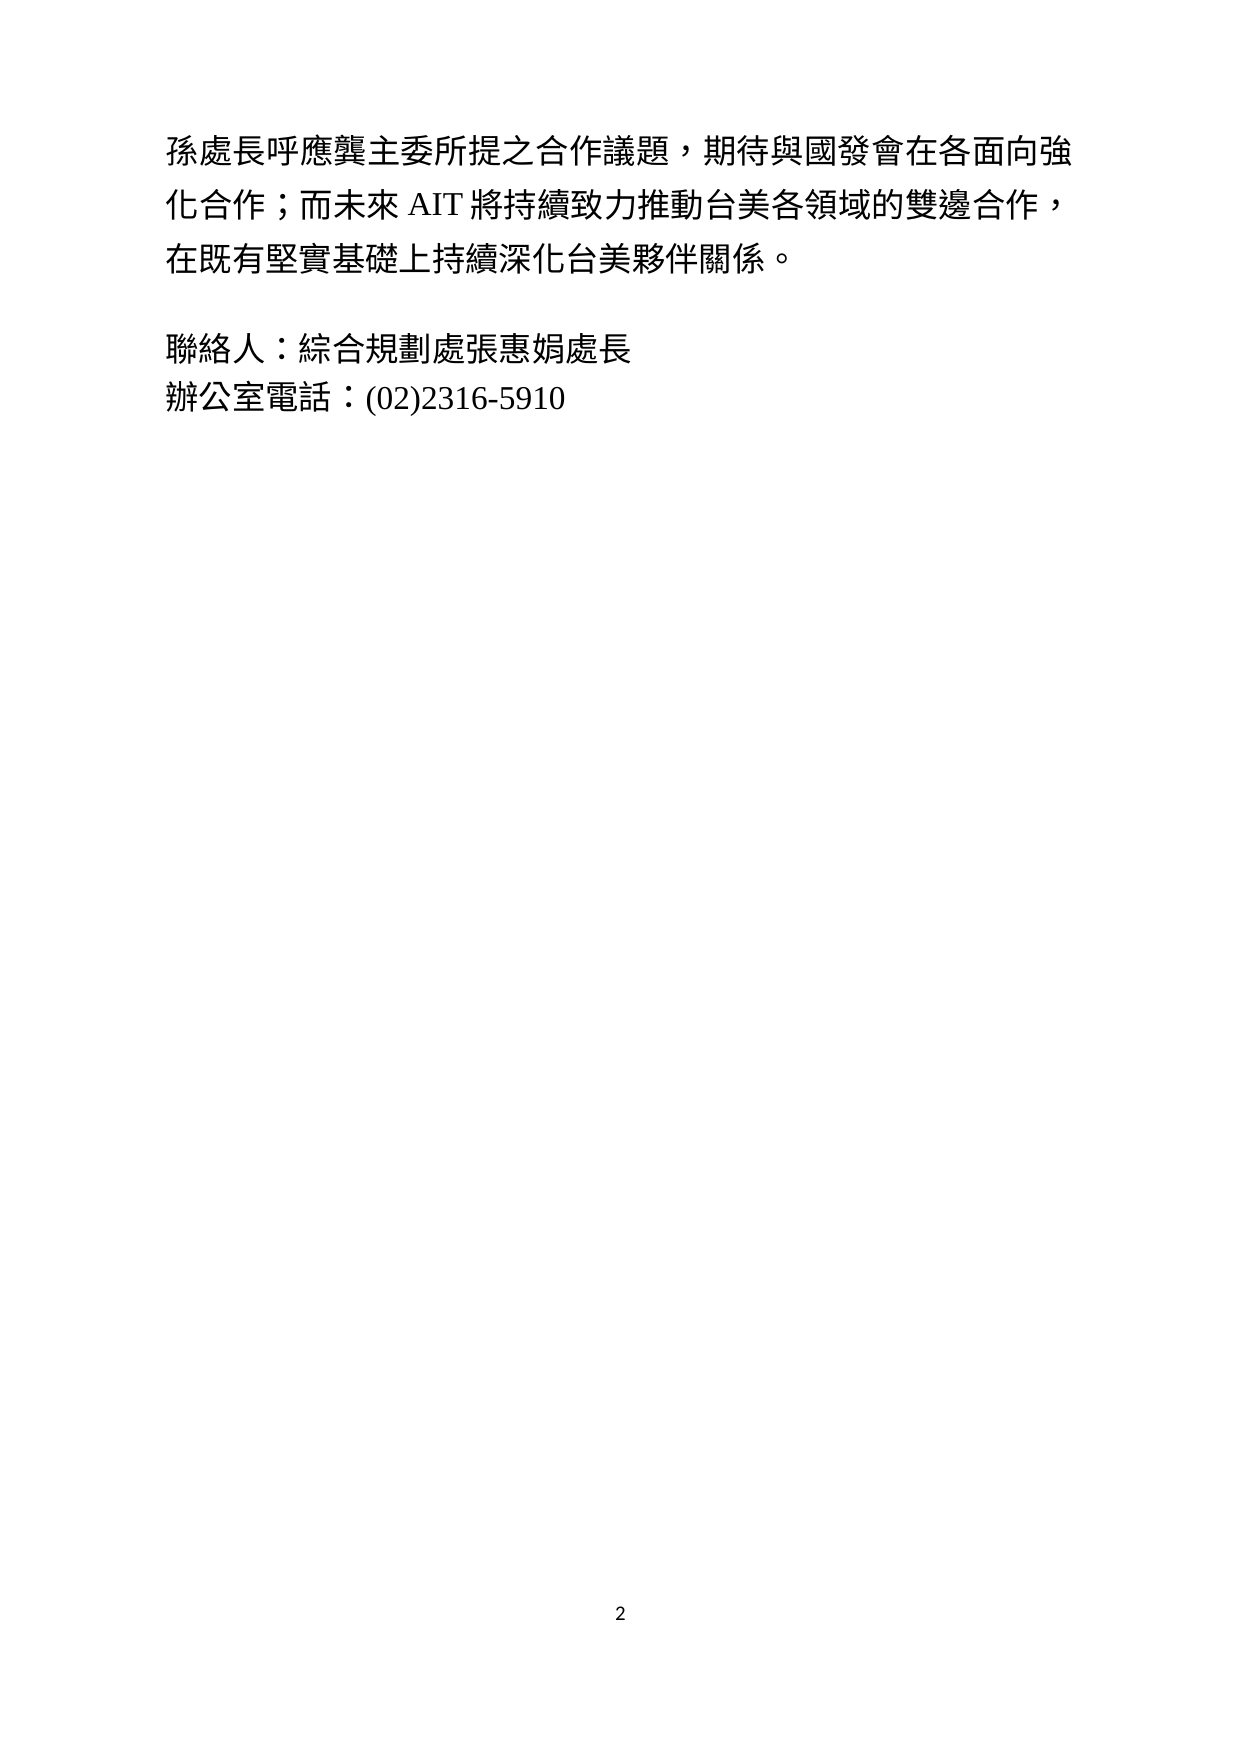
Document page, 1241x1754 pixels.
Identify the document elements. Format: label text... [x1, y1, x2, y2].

text 辦公室電話：(02)2316-5910 [165, 371, 1075, 419]
text 聯絡人：綜合規劃處張惠娟處長 [165, 323, 1075, 371]
text 孫處長呼應龔主委所提之合作議題，期待與國發會在各面向強化合作；而未來AIT將持續致力推動台美各領域的雙邊合作，在既有堅實基礎上持續深化台美夥伴關係。 [165, 122, 1075, 284]
